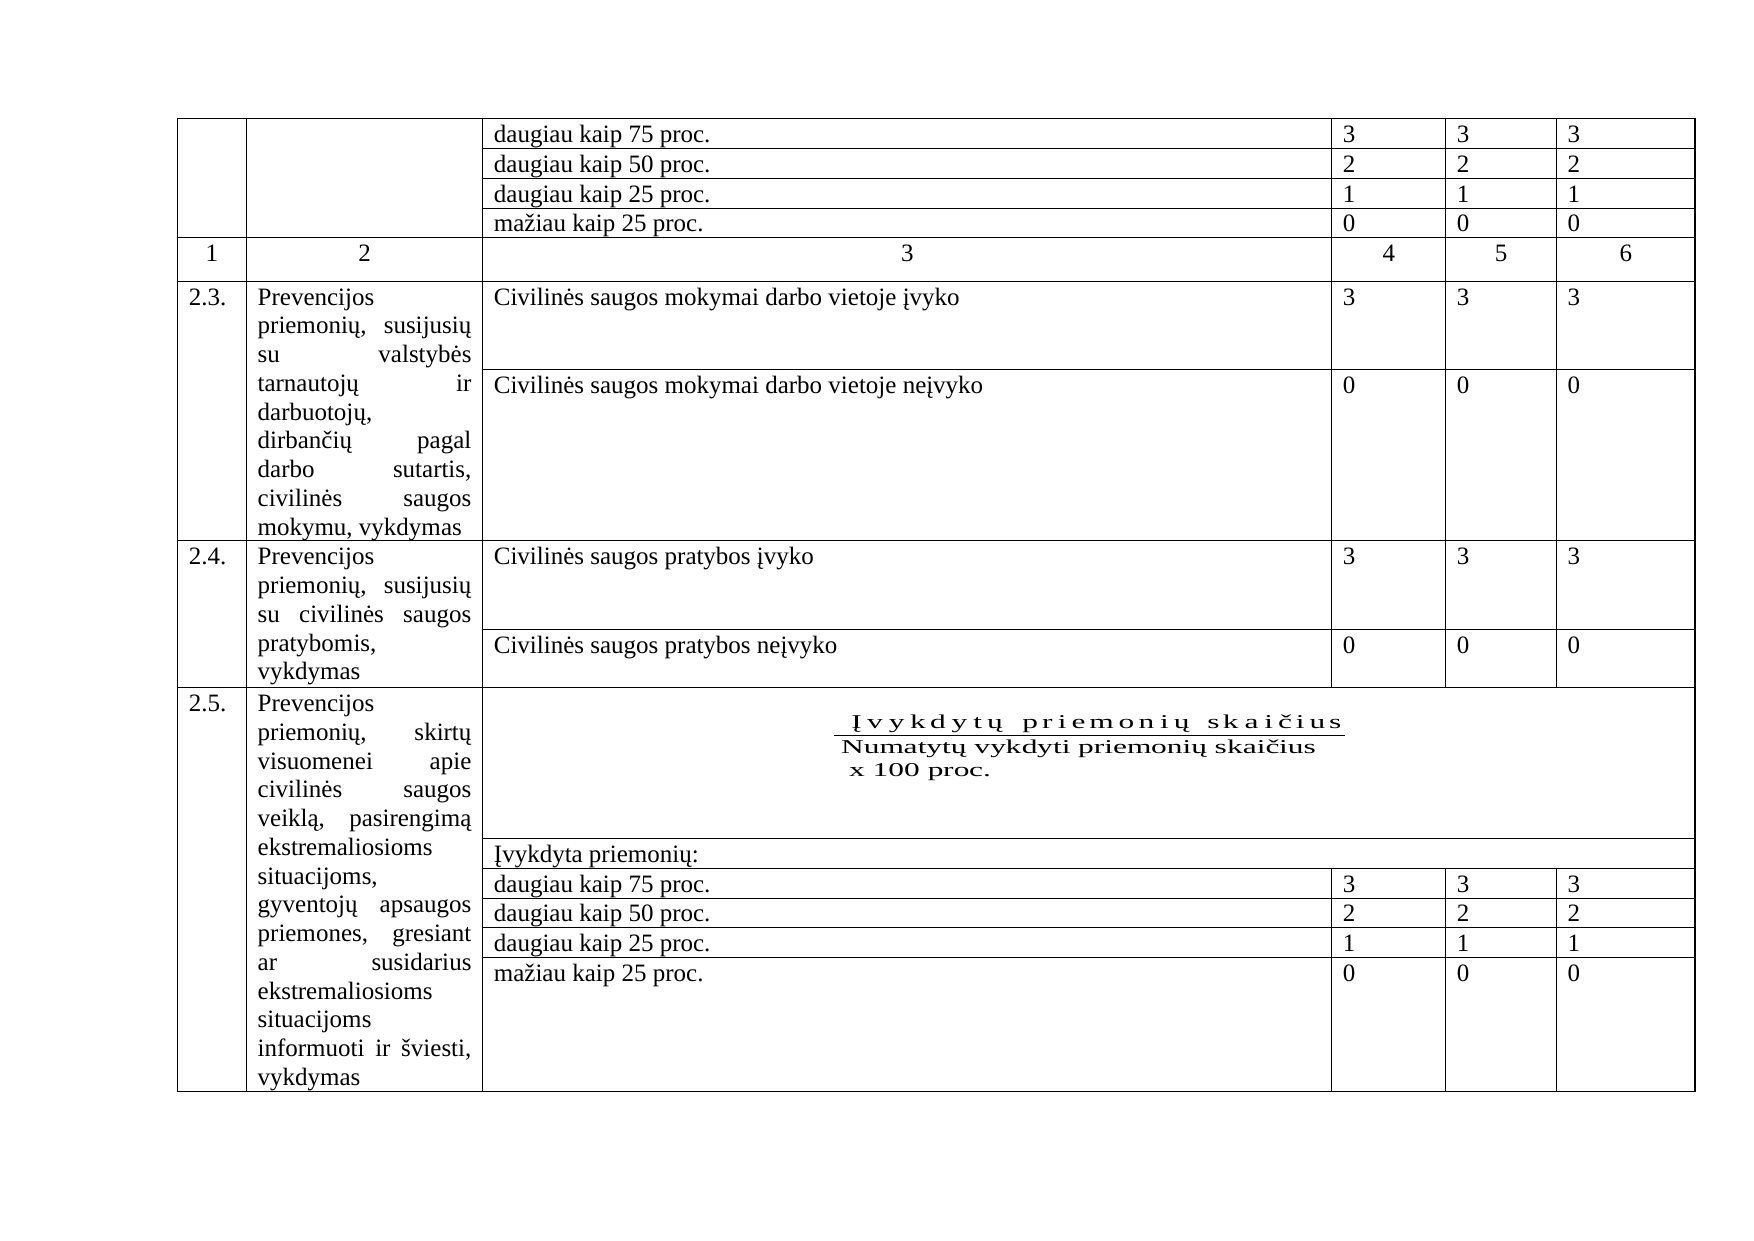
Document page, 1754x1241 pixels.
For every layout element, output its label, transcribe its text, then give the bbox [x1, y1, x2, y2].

table_cell 2 [247, 238, 482, 281]
table_cell daugiau kaip 25 proc. [483, 179, 1331, 207]
table_cell 3 [1332, 869, 1445, 897]
table_cell mažiau kaip 25 proc. [483, 958, 1331, 1091]
table_cell 5 [1446, 238, 1556, 281]
table_cell 0 [1557, 370, 1694, 540]
table_cell 1 [178, 238, 246, 281]
table_cell Civilinės saugos mokymai darbo vietoje neįvyko [483, 370, 1331, 540]
table_cell 3 [1557, 119, 1694, 148]
table_cell 1 [1446, 928, 1556, 957]
table_cell 0 [1557, 958, 1694, 1091]
table_cell daugiau kaip 75 proc. [483, 119, 1331, 148]
table_cell 4 [1332, 238, 1445, 281]
table_cell 3 [1332, 282, 1445, 369]
table_cell 3 [1446, 869, 1556, 897]
table_cell 0 [1446, 958, 1556, 1091]
table_cell 0 [1332, 958, 1445, 1091]
table_cell 2 [1446, 899, 1556, 927]
table_cell 0 [1446, 630, 1556, 687]
table_cell 0 [1332, 370, 1445, 540]
table_cell 3 [1446, 282, 1556, 369]
table_cell 2 [1332, 899, 1445, 927]
table_cell Prevencijos priemonių, susijusių su civilinės saugos pratybomis, vykdymas [247, 541, 482, 687]
table_cell 3 [1332, 541, 1445, 629]
table_cell Prevencijos priemonių, skirtų visuomenei apie civilinės saugos veiklą, pasirengimą ekstremaliosioms situacijoms, gyventojų apsaugos priemones, gresiant ar susidarius ekstremaliosioms situacijoms informuoti ir šviesti, vykdymas [247, 688, 482, 1091]
table_cell 0 [1446, 209, 1556, 237]
table_cell Civilinės saugos mokymai darbo vietoje įvyko [483, 282, 1331, 369]
table_cell [483, 688, 1694, 838]
table_cell 0 [1332, 630, 1445, 687]
table_cell 1 [1557, 179, 1694, 207]
table_cell 0 [1557, 630, 1694, 687]
table_cell 2 [1332, 149, 1445, 178]
table_cell 3 [1446, 541, 1556, 629]
table_cell 1 [1332, 179, 1445, 207]
table_cell 2 [1446, 149, 1556, 178]
table_cell 0 [1332, 209, 1445, 237]
table_cell Įvykdyta priemonių: [483, 839, 1694, 868]
table_cell 2.3. [178, 282, 246, 540]
table_cell 1 [1446, 179, 1556, 207]
table_cell daugiau kaip 25 proc. [483, 928, 1331, 957]
table_cell mažiau kaip 25 proc. [483, 209, 1331, 237]
table_cell 3 [483, 238, 1331, 281]
table_cell Civilinės saugos pratybos įvyko [483, 541, 1331, 629]
table_cell 3 [1557, 869, 1694, 897]
table_cell 0 [1446, 370, 1556, 540]
table_cell 1 [1557, 928, 1694, 957]
table_cell Civilinės saugos pratybos neįvyko [483, 630, 1331, 687]
table_cell 6 [1557, 238, 1694, 281]
table_cell Prevencijos priemonių, susijusių su valstybės tarnautojų ir darbuotojų, dirbančių pagal darbo sutartis, civilinės saugos mokymu, vykdymas [247, 282, 482, 540]
table_cell [247, 119, 482, 237]
table_cell 3 [1557, 282, 1694, 369]
table_cell 2 [1557, 149, 1694, 178]
table_cell 2.5. [178, 688, 246, 1091]
table_cell daugiau kaip 50 proc. [483, 899, 1331, 927]
table_cell [178, 119, 246, 237]
table_cell 2 [1557, 899, 1694, 927]
table_cell 3 [1446, 119, 1556, 148]
table_cell 2.4. [178, 541, 246, 687]
table_cell 3 [1332, 119, 1445, 148]
table_cell daugiau kaip 75 proc. [483, 869, 1331, 897]
table_cell daugiau kaip 50 proc. [483, 149, 1331, 178]
table_cell 3 [1557, 541, 1694, 629]
table_cell 1 [1332, 928, 1445, 957]
table_cell 0 [1557, 209, 1694, 237]
